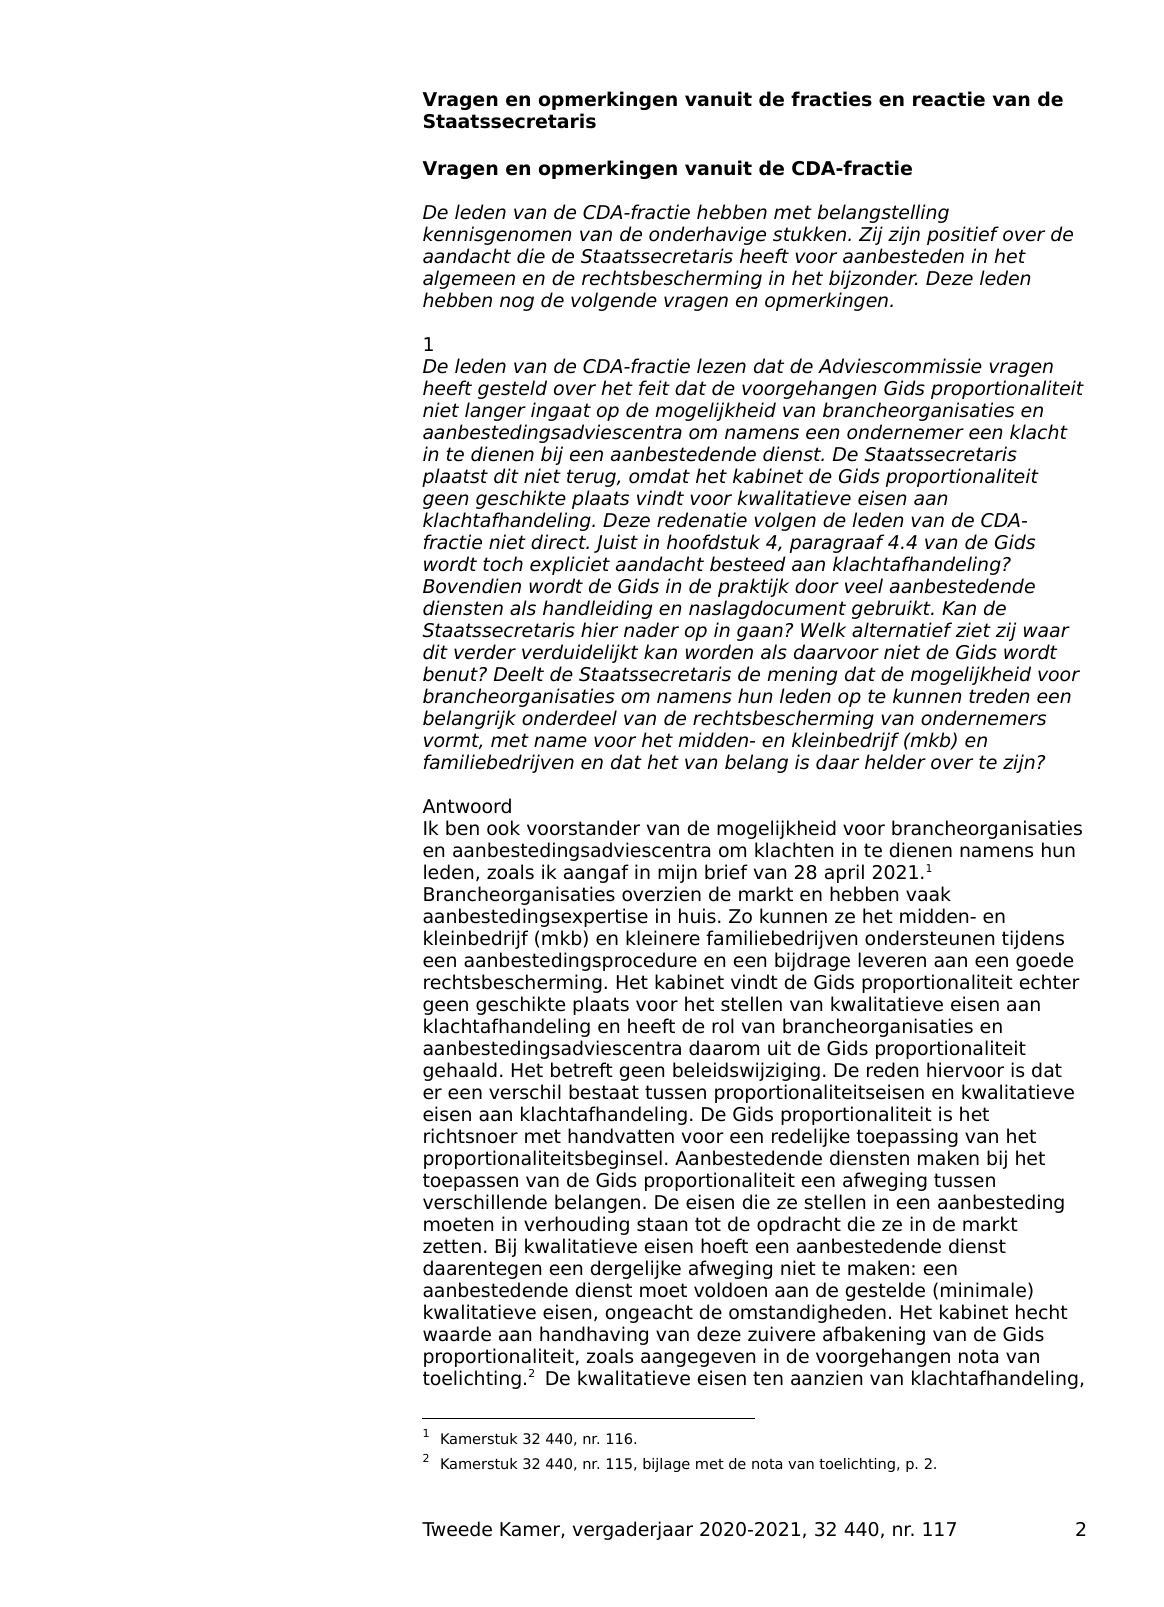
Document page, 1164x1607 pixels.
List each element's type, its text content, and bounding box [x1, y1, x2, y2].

subtitle Vragen en opmerkingen vanuit de fracties en reactie van de Staatssecretaris [422, 89, 1087, 133]
text Kamerstuk 32 440, nr. 115, bijlage met de nota van toelichting, p. 2. [422, 1452, 1087, 1474]
text Kamerstuk 32 440, nr. 116. [422, 1427, 1087, 1449]
text De leden van de CDA-fractie lezen dat de Adviescommissie vragen heeft gesteld over het feit dat de voorgehangen Gids proportionaliteit niet langer ingaat op de mogelijkheid van brancheorganisaties en aanbestedingsadviescentra om namens een ondernemer een klacht in te dienen bij een aanbestedende dienst. De Staatssecretaris plaatst dit niet terug, omdat het kabinet de Gids proportionaliteit geen geschikte plaats vindt voor kwalitatieve eisen aan klachtafhandeling. Deze redenatie volgen de leden van de CDA-fractie niet direct. Juist in hoofdstuk 4, paragraaf 4.4 van de Gids wordt toch expliciet aandacht besteed aan klachtafhandeling? Bovendien wordt de Gids in de praktijk door veel aanbestedende diensten als handleiding en naslagdocument gebruikt. Kan de Staatssecretaris hier nader op in gaan? Welk alternatief ziet zij waar dit verder verduidelijkt kan worden als daarvoor niet de Gids wordt benut? Deelt de Staatssecretaris de mening dat de mogelijkheid voor brancheorganisaties om namens hun leden op te kunnen treden een belangrijk onderdeel van de rechtsbescherming van ondernemers vormt, met name voor het midden- en kleinbedrijf (mkb) en familiebedrijven en dat het van belang is daar helder over te zijn? [422, 356, 1087, 774]
text De leden van de CDA-fractie hebben met belangstelling kennisgenomen van de onderhavige stukken. Zij zijn positief over de aandacht die de Staatssecretaris heeft voor aanbesteden in het algemeen en de rechtsbescherming in het bijzonder. Deze leden hebben nog de volgende vragen en opmerkingen. [422, 202, 1087, 312]
subtitle Vragen en opmerkingen vanuit de CDA-fractie [422, 158, 1087, 180]
text Ik ben ook voorstander van de mogelijkheid voor brancheorganisaties en aanbestedingsadviescentra om klachten in te dienen namens hun leden, zoals ik aangaf in mijn brief van 28 april 2021. Brancheorganisaties overzien de markt en hebben vaak aanbestedingsexpertise in huis. Zo kunnen ze het midden- en kleinbedrijf (mkb) en kleinere familiebedrijven ondersteunen tijdens een aanbestedingsprocedure en een bijdrage leveren aan een goede rechtsbescherming. Het kabinet vindt de Gids proportionaliteit echter geen geschikte plaats voor het stellen van kwalitatieve eisen aan klachtafhandeling en heeft de rol van brancheorganisaties en aanbestedingsadviescentra daarom uit de Gids proportionaliteit gehaald. Het betreft geen beleidswijziging. De reden hiervoor is dat er een verschil bestaat tussen proportionaliteitseisen en kwalitatieve eisen aan klachtafhandeling. De Gids proportionaliteit is het richtsnoer met handvatten voor een redelijke toepassing van het proportionaliteitsbeginsel. Aanbestedende diensten maken bij het toepassen van de Gids proportionaliteit een afweging tussen verschillende belangen. De eisen die ze stellen in een aanbesteding moeten in verhouding staan tot de opdracht die ze in de markt zetten. Bij kwalitatieve eisen hoeft een aanbestedende dienst daarentegen een dergelijke afweging niet te maken: een aanbestedende dienst moet voldoen aan de gestelde (minimale) kwalitatieve eisen, ongeacht de omstandigheden. Het kabinet hecht waarde aan handhaving van deze zuivere afbakening van de Gids proportionaliteit, zoals aangegeven in de voorgehangen nota van toelichting. De kwalitatieve eisen ten aanzien van klachtafhandeling, [422, 818, 1087, 1389]
text Antwoord [422, 796, 1087, 818]
text 1 [422, 334, 1087, 356]
